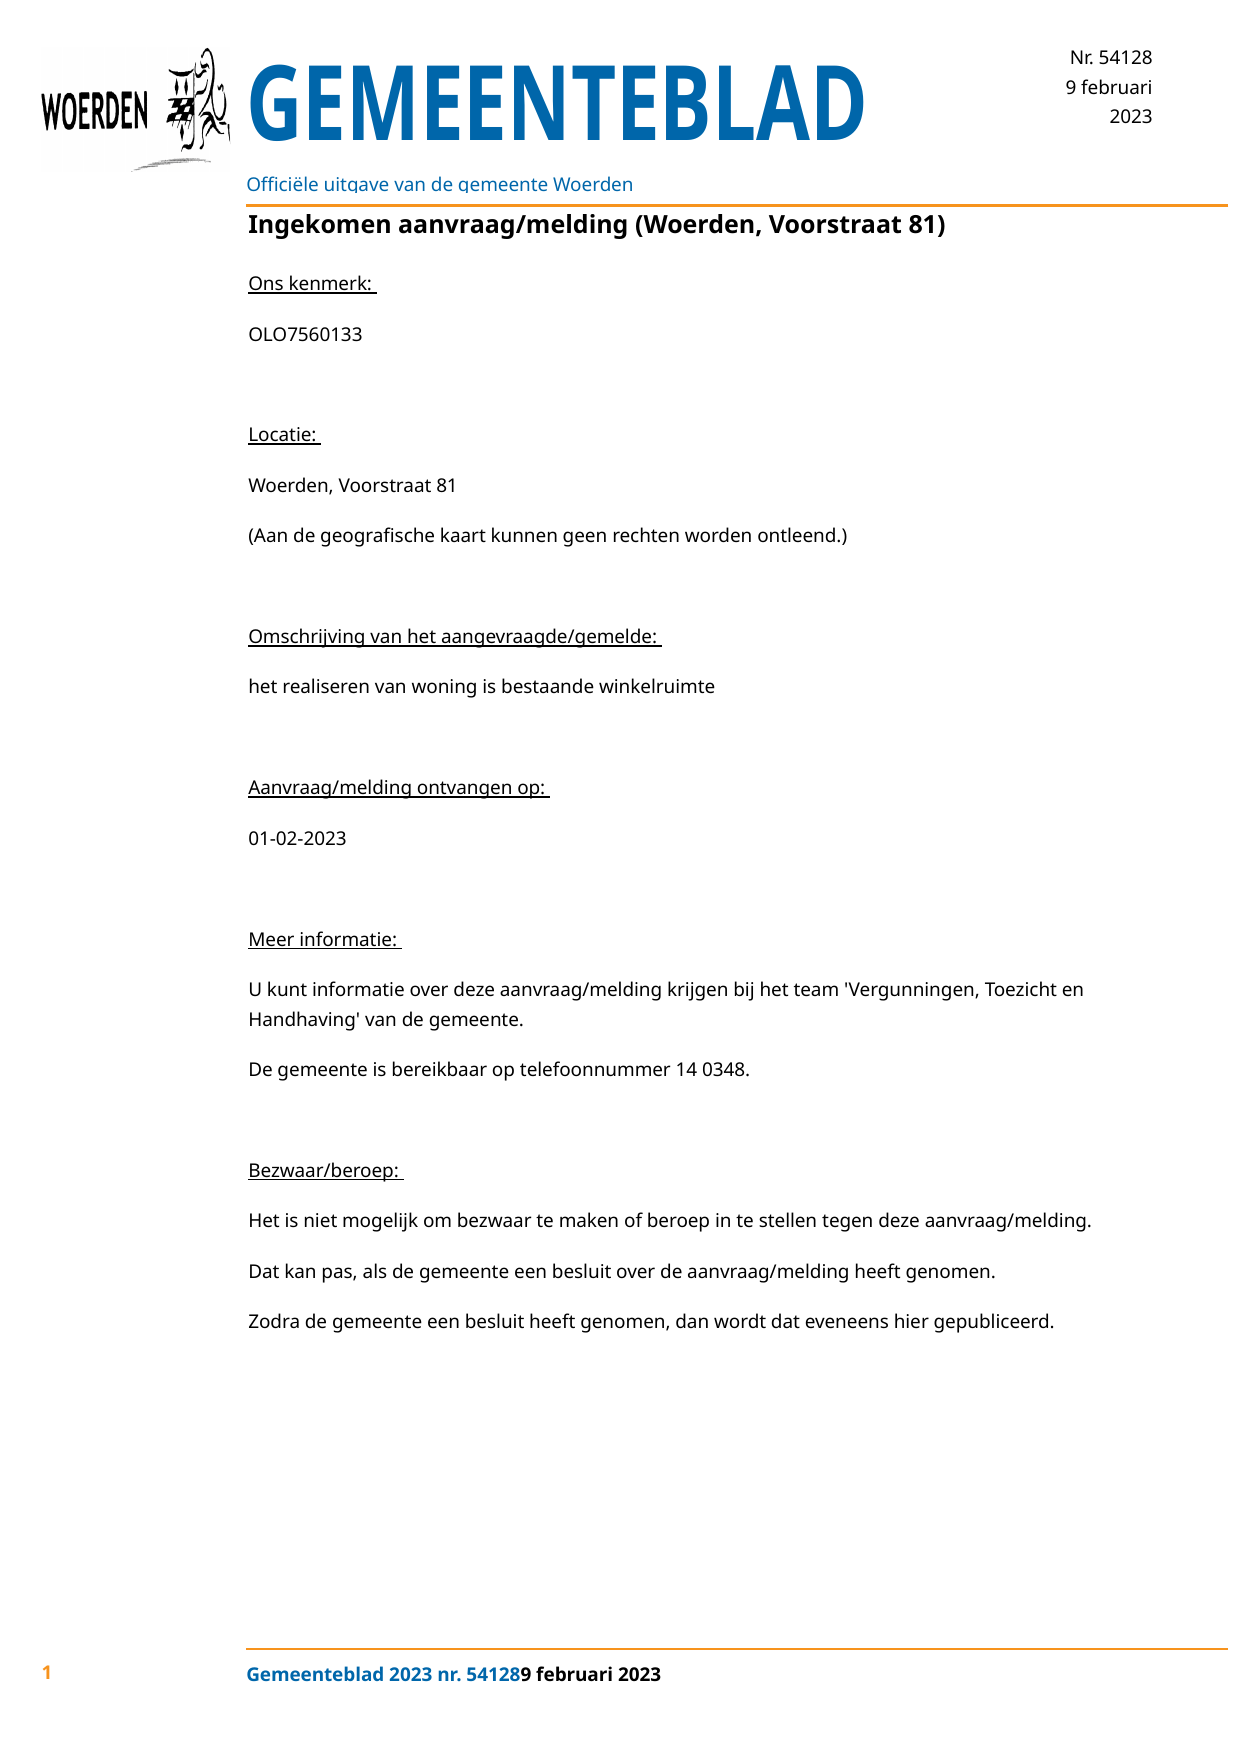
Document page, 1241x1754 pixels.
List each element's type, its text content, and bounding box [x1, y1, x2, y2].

text Dat kan pas, als de gemeente een besluit over de aanvraag/melding heeft genomen. [248, 1258, 1152, 1283]
text Aanvraag/melding ontvangen op: [248, 774, 1152, 800]
text U kunt informatie over deze aanvraag/melding krijgen bij het team 'Vergunningen, Toezicht en Handhaving' van de gemeente. [248, 976, 1152, 1031]
text De gemeente is bereikbaar op telefoonnummer 14 0348. [248, 1056, 1152, 1082]
text het realiseren van woning is bestaande winkelruimte [248, 674, 1152, 699]
text Ons kenmerk: [248, 270, 1152, 296]
text OLO7560133 [248, 321, 1152, 346]
text Ingekomen aanvraag/melding (Woerden, Voorstraat 81) [248, 207, 1152, 241]
text Locatie: [248, 422, 1152, 447]
text Zodra de gemeente een besluit heeft genomen, dan wordt dat eveneens hier gepubliceerd. [248, 1308, 1152, 1334]
text Meer informatie: [248, 926, 1152, 951]
text Bezwaar/beroep: [248, 1157, 1152, 1183]
text Omschrijving van het aangevraagde/gemelde: [248, 623, 1152, 649]
text Het is niet mogelijk om bezwaar te maken of beroep in te stellen tegen deze aanvraag/melding. [248, 1207, 1152, 1233]
text (Aan de geografische kaart kunnen geen rechten worden ontleend.) [248, 522, 1152, 548]
picture [41, 47, 231, 172]
text 01-02-2023 [248, 825, 1152, 851]
text Woerden, Voorstraat 81 [248, 472, 1152, 498]
